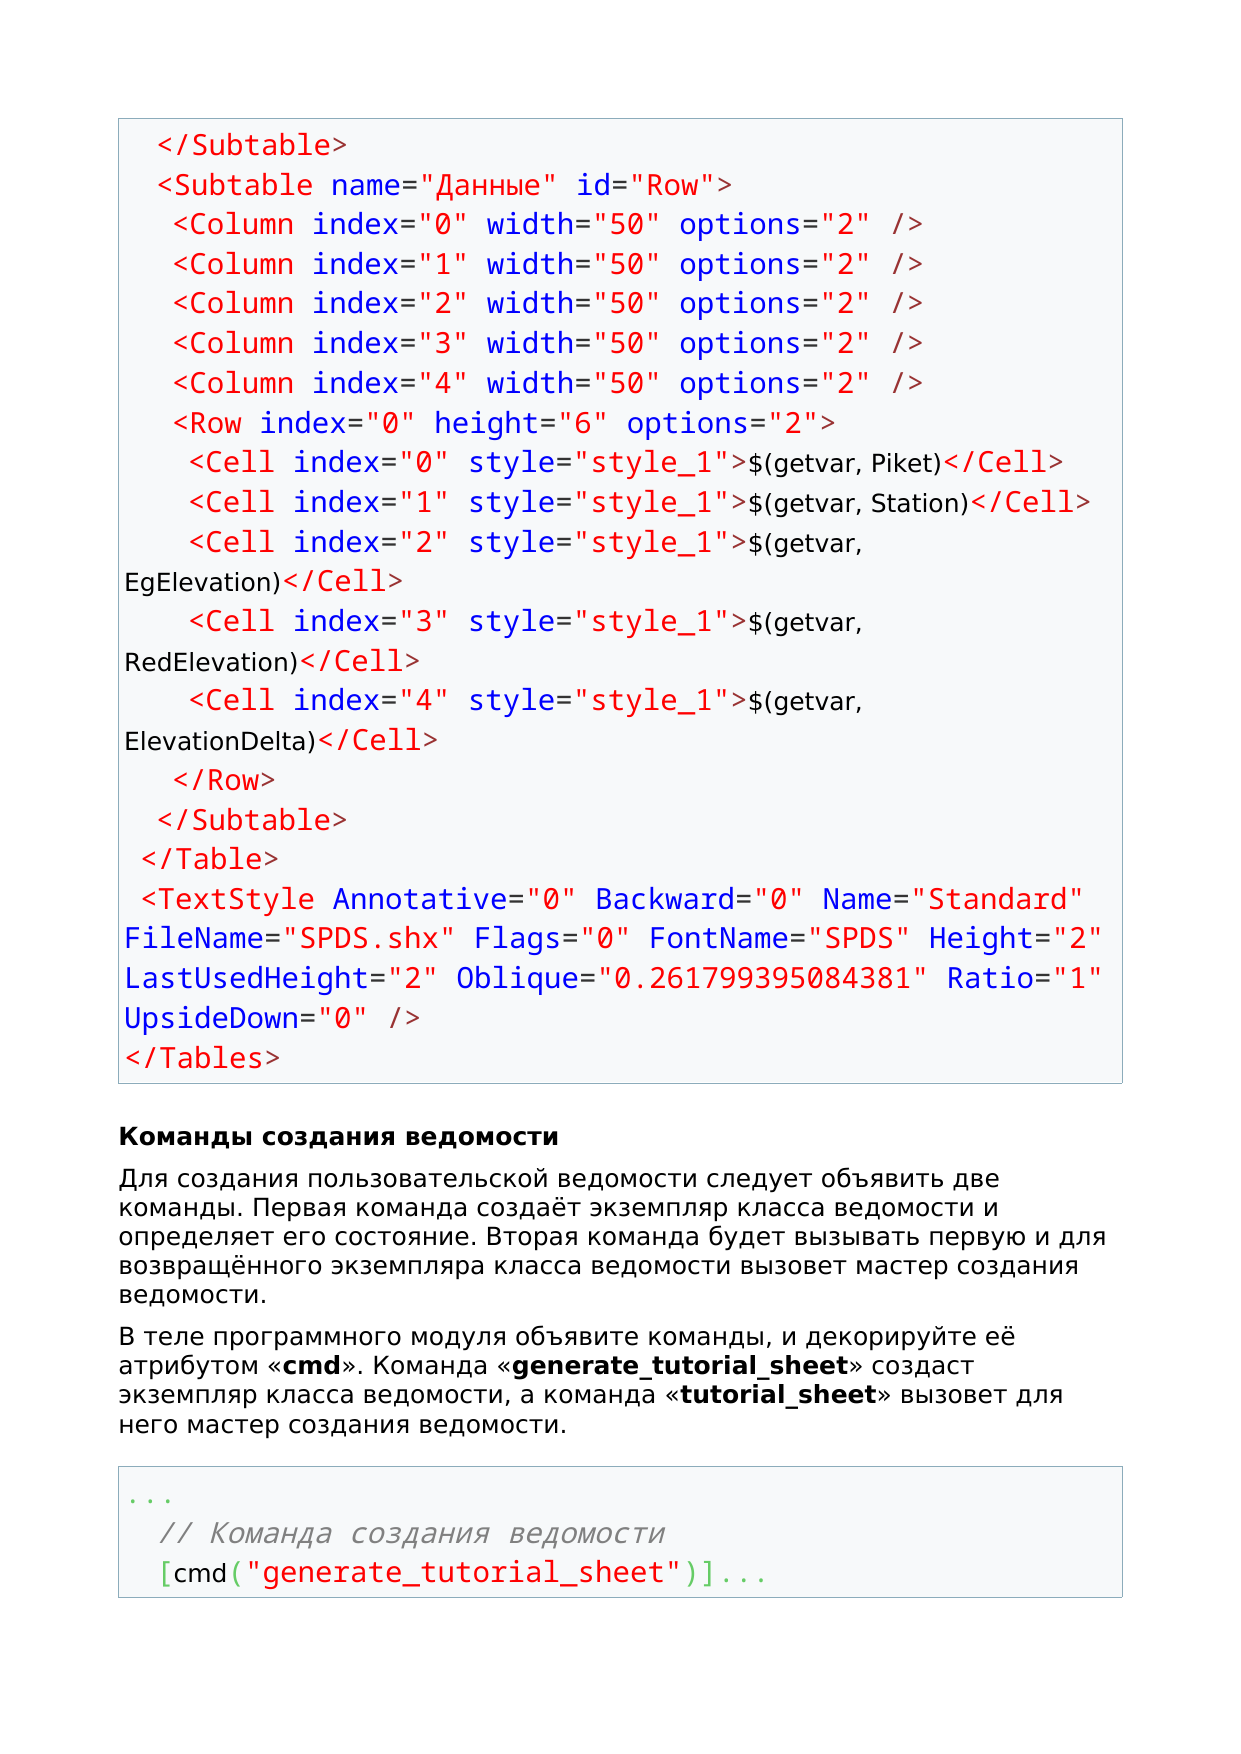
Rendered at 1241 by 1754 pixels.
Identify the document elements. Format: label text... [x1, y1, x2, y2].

text В теле программного модуля объявите команды, и декорируйте её атрибутом «cmd». Команда «generate_tutorial_sheet» создаст экземпляр класса ведомости, а команда «tutorial_sheet» вызовет для него мастер создания ведомости. [118, 1322, 1122, 1439]
text Для создания пользовательской ведомости следует объявить две команды. Первая команда создаёт экземпляр класса ведомости и определяет его состояние. Вторая команда будет вызывать первую и для возвращённого экземпляра класса ведомости вызовет мастер создания ведомости. [118, 1164, 1122, 1310]
subtitle Команды создания ведомости [118, 1122, 1122, 1151]
table_header ... // Команда создания ведомости [cmd("generate_tutorial_sheet")]... [119, 1467, 1122, 1597]
table_header </Subtable> <Subtable name="Данные" id="Row"> <Column index="0" width="50" options="2" /> <Column index="1" width="50" options="2" /> <Column index="2" width="50" options="2" /> <Column index="3" width="50" options="2" /> <Column index="4" width="50" options="2" /> <Row index="0" height="6" options="2"> <Cell index="0" style="style_1">$(getvar, Piket)</Cell> <Cell index="1" style="style_1">$(getvar, Station)</Cell> <Cell index="2" style="style_1">$(getvar, EgElevation)</Cell> <Cell index="3" style="style_1">$(getvar, RedElevation)</Cell> <Cell index="4" style="style_1">$(getvar, ElevationDelta)</Cell> </Row> </Subtable> </Table> <TextStyle Annotative="0" Backward="0" Name="Standard" FileName="SPDS.shx" Flags="0" FontName="SPDS" Height="2" LastUsedHeight="2" Oblique="0.261799395084381" Ratio="1" UpsideDown="0" /> </Tables> [119, 119, 1122, 1082]
